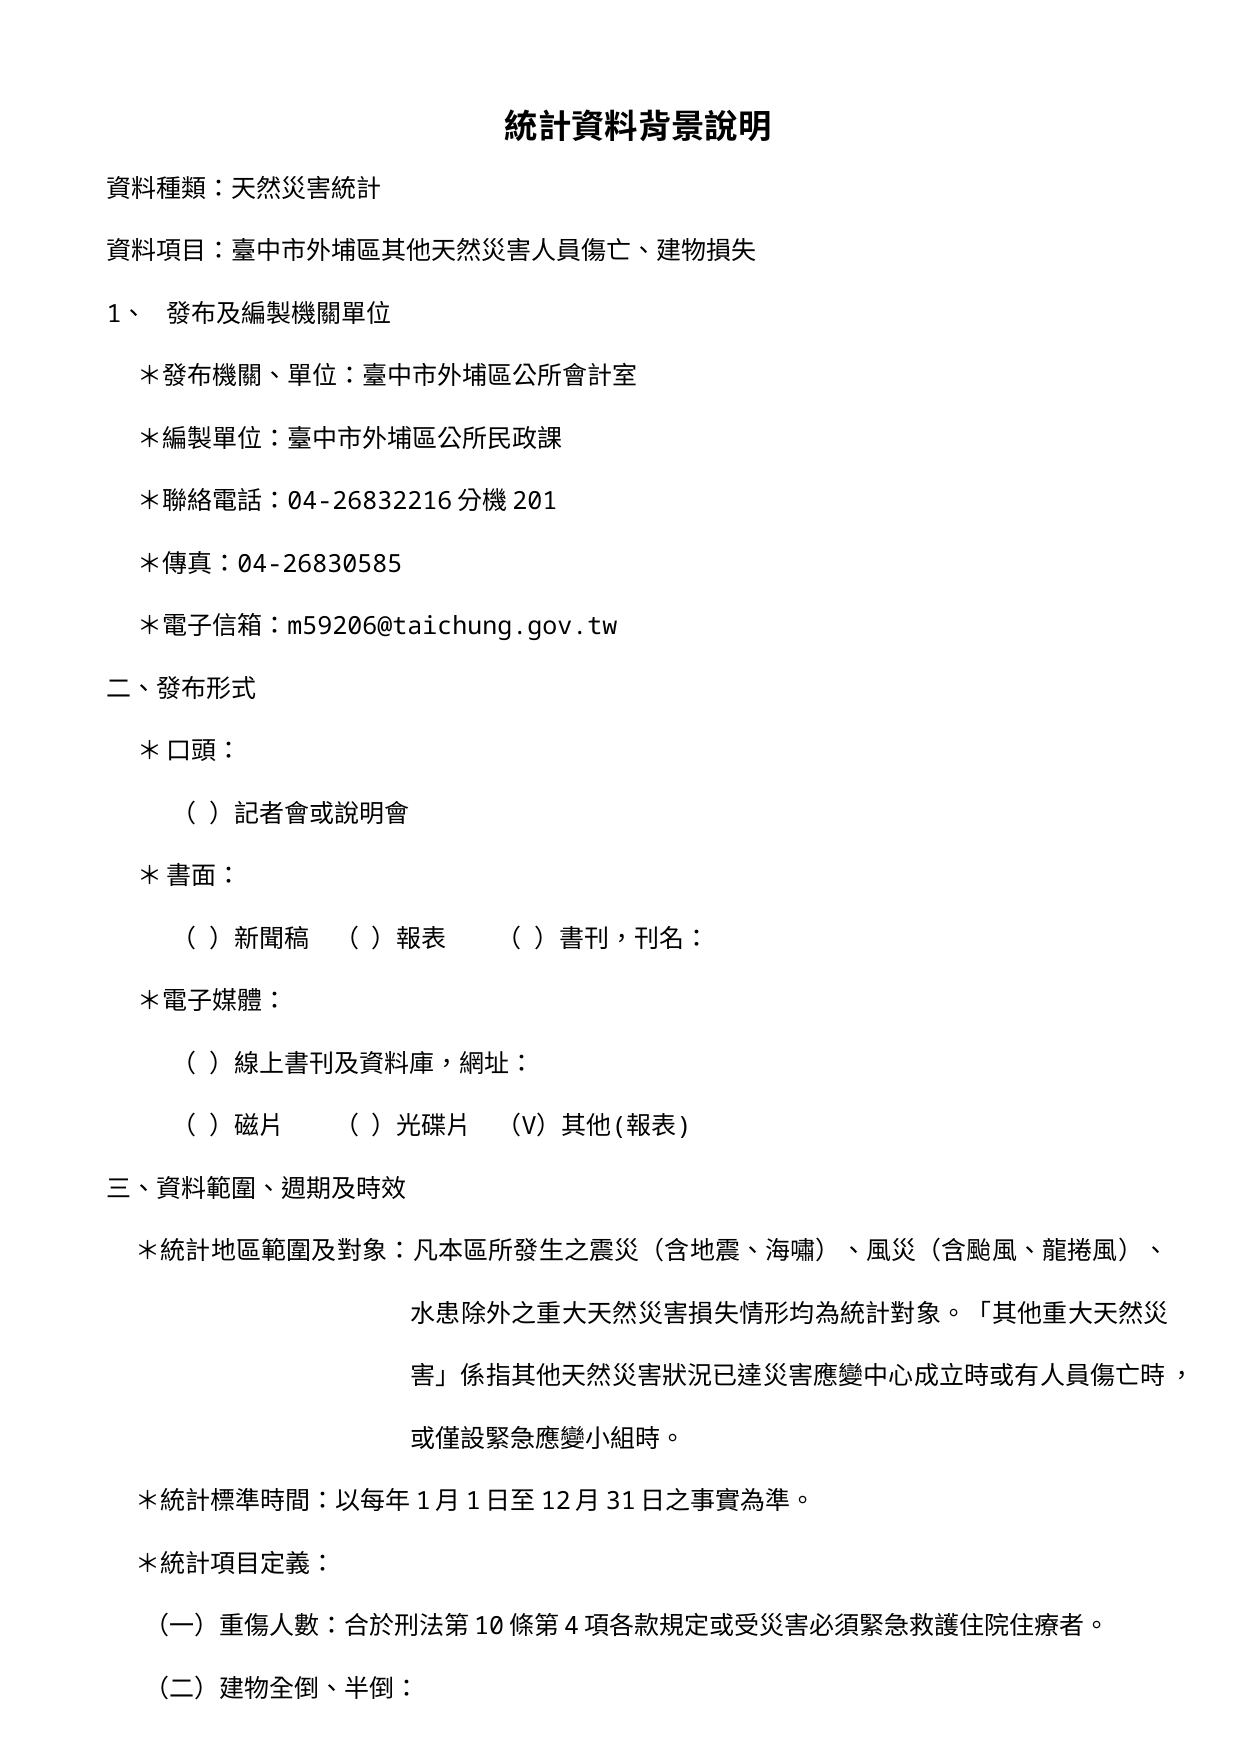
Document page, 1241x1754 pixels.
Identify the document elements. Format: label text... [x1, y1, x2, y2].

list 發布及編製機關單位 [106, 270, 1169, 332]
text ＊統計地區範圍及對象：凡本區所發生之震災（含地震、海嘯）、風災（含颱風、龍捲風）、水患除外之重大天然災害損失情形均為統計對象。「其他重大天然災害」係指其他天然災害狀況已達災害應變中心成立時或有人員傷亡時，或僅設緊急應變小組時。 [135, 1207, 1169, 1457]
list 口頭： [137, 707, 1169, 770]
text （ ）線上書刊及資料庫，網址： [106, 1020, 1203, 1082]
text ＊發布機關、單位：臺中市外埔區公所會計室 [137, 332, 1169, 395]
text 統計資料背景說明 [106, 82, 1169, 145]
text ＊統計標準時間：以每年1月1日至12月31日之事實為準。 [106, 1457, 1169, 1520]
text （二）建物全倒、半倒： [144, 1645, 1169, 1707]
text （ ）磁片 （ ）光碟片 （V）其他(報表) [106, 1082, 1203, 1145]
text ＊統計項目定義： [106, 1520, 1169, 1582]
text （一）重傷人數：合於刑法第10條第4項各款規定或受災害必須緊急救護住院住療者。 [144, 1582, 1169, 1645]
text ＊電子媒體： [137, 957, 1169, 1020]
text ＊電子信箱：m59206@taichung.gov.tw [137, 582, 1169, 645]
text 二、發布形式 [106, 645, 1169, 707]
text ＊編製單位：臺中市外埔區公所民政課 [137, 395, 1169, 457]
text （ ）記者會或說明會 [106, 770, 1203, 832]
text 三、資料範圍、週期及時效 [106, 1145, 1169, 1207]
text （ ）新聞稿 （ ）報表 （ ）書刊，刊名： [106, 895, 1203, 957]
text ＊傳真：04-26830585 [137, 520, 1169, 582]
text 資料項目：臺中市外埔區其他天然災害人員傷亡、建物損失 [106, 207, 1169, 270]
text ＊聯絡電話：04-26832216分機201 [137, 457, 1169, 520]
list 書面： [137, 832, 1169, 895]
text 資料種類：天然災害統計 [106, 145, 1169, 207]
